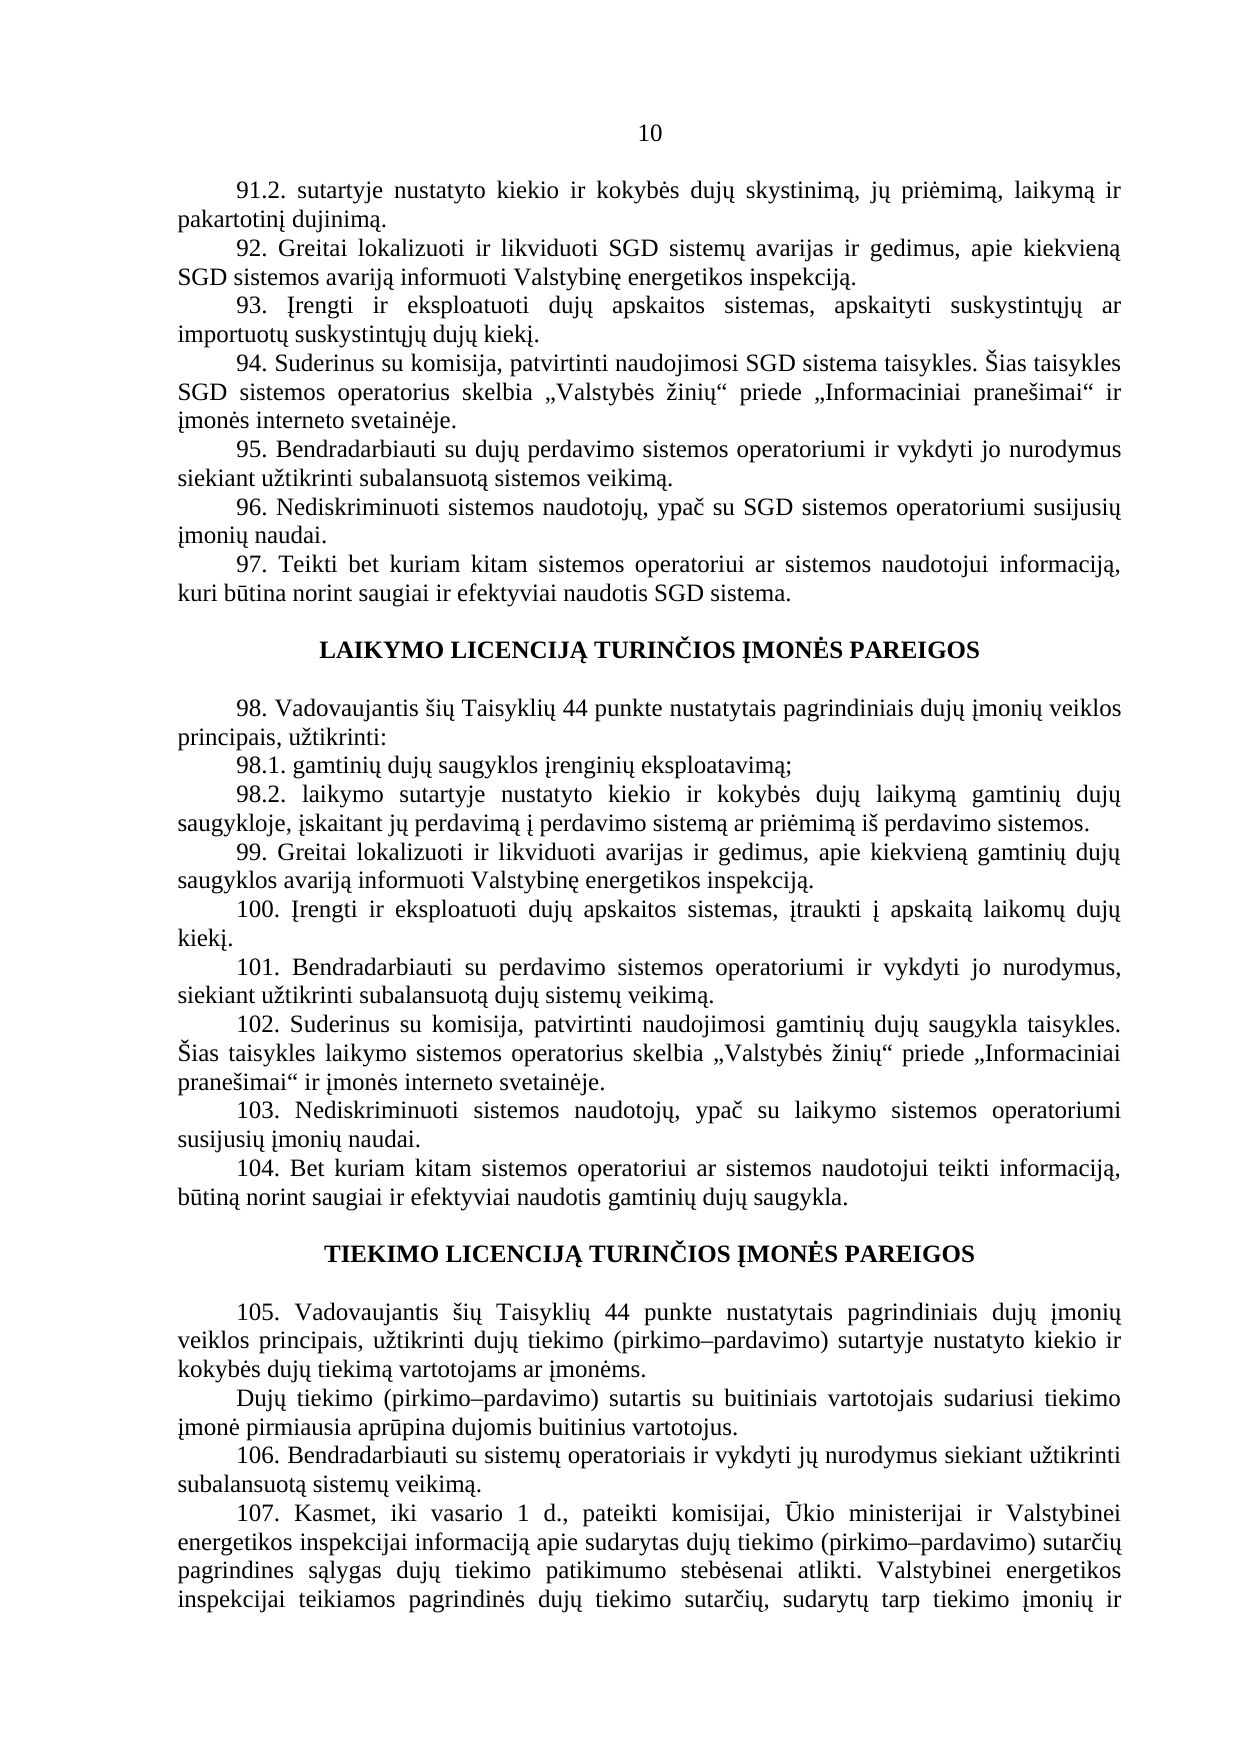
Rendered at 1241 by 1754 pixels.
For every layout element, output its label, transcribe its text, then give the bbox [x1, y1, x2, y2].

text 101. Bendradarbiauti su perdavimo sistemos operatoriumi ir vykdyti jo nurodymus, siekiant užtikrinti subalansuotą dujų sistemų veikimą. [177, 952, 1122, 1009]
text 99. Greitai lokalizuoti ir likviduoti avarijas ir gedimus, apie kiekvieną gamtinių dujų saugyklos avariją informuoti Valstybinę energetikos inspekciją. [177, 837, 1122, 894]
text LAIKYMO LICENCIJĄ TURINČIOS ĮMONĖS PAREIGOS [177, 636, 1122, 664]
text 100. Įrengti ir eksploatuoti dujų apskaitos sistemas, įtraukti į apskaitą laikomų dujų kiekį. [177, 894, 1122, 952]
text 104. Bet kuriam kitam sistemos operatoriui ar sistemos naudotojui teikti informaciją, būtiną norint saugiai ir efektyviai naudotis gamtinių dujų saugykla. [177, 1153, 1122, 1211]
text 105. Vadovaujantis šių Taisyklių 44 punkte nustatytais pagrindiniais dujų įmonių veiklos principais, užtikrinti dujų tiekimo (pirkimo–pardavimo) sutartyje nustatyto kiekio ir kokybės dujų tiekimą vartotojams ar įmonėms. [177, 1297, 1122, 1383]
text 98. Vadovaujantis šių Taisyklių 44 punkte nustatytais pagrindiniais dujų įmonių veiklos principais, užtikrinti: [177, 693, 1122, 751]
text 92. Greitai lokalizuoti ir likviduoti SGD sistemų avarijas ir gedimus, apie kiekvieną SGD sistemos avariją informuoti Valstybinę energetikos inspekciją. [177, 233, 1122, 291]
text 103. Nediskriminuoti sistemos naudotojų, ypač su laikymo sistemos operatoriumi susijusių įmonių naudai. [177, 1096, 1122, 1153]
text 93. Įrengti ir eksploatuoti dujų apskaitos sistemas, apskaityti suskystintųjų ar importuotų suskystintųjų dujų kiekį. [177, 291, 1122, 348]
text 102. Suderinus su komisija, patvirtinti naudojimosi gamtinių dujų saugykla taisykles. Šias taisykles laikymo sistemos operatorius skelbia „Valstybės žinių“ priede „Informaciniai pranešimai“ ir įmonės interneto svetainėje. [177, 1009, 1122, 1096]
text TIEKIMO LICENCIJĄ TURINČIOS ĮMONĖS PAREIGOS [177, 1239, 1122, 1268]
text 98.2. laikymo sutartyje nustatyto kiekio ir kokybės dujų laikymą gamtinių dujų saugykloje, įskaitant jų perdavimą į perdavimo sistemą ar priėmimą iš perdavimo sistemos. [177, 779, 1122, 837]
text 98.1. gamtinių dujų saugyklos įrenginių eksploatavimą; [177, 751, 1122, 779]
text 107. Kasmet, iki vasario 1 d., pateikti komisijai, Ūkio ministerijai ir Valstybinei energetikos inspekcijai informaciją apie sudarytas dujų tiekimo (pirkimo–pardavimo) sutarčių pagrindines sąlygas dujų tiekimo patikimumo stebėsenai atlikti. Valstybinei energetikos inspekcijai teikiamos pagrindinės dujų tiekimo sutarčių, sudarytų tarp tiekimo įmonių ir [177, 1498, 1122, 1613]
text 96. Nediskriminuoti sistemos naudotojų, ypač su SGD sistemos operatoriumi susijusių įmonių naudai. [177, 492, 1122, 549]
text 106. Bendradarbiauti su sistemų operatoriais ir vykdyti jų nurodymus siekiant užtikrinti subalansuotą sistemų veikimą. [177, 1441, 1122, 1498]
text Dujų tiekimo (pirkimo–pardavimo) sutartis su buitiniais vartotojais sudariusi tiekimo įmonė pirmiausia aprūpina dujomis buitinius vartotojus. [177, 1383, 1122, 1441]
text 97. Teikti bet kuriam kitam sistemos operatoriui ar sistemos naudotojui informaciją, kuri būtina norint saugiai ir efektyviai naudotis SGD sistema. [177, 549, 1122, 607]
text 91.2. sutartyje nustatyto kiekio ir kokybės dujų skystinimą, jų priėmimą, laikymą ir pakartotinį dujinimą. [177, 176, 1122, 233]
text 94. Suderinus su komisija, patvirtinti naudojimosi SGD sistema taisykles. Šias taisykles SGD sistemos operatorius skelbia „Valstybės žinių“ priede „Informaciniai pranešimai“ ir įmonės interneto svetainėje. [177, 348, 1122, 434]
text 95. Bendradarbiauti su dujų perdavimo sistemos operatoriumi ir vykdyti jo nurodymus siekiant užtikrinti subalansuotą sistemos veikimą. [177, 434, 1122, 492]
